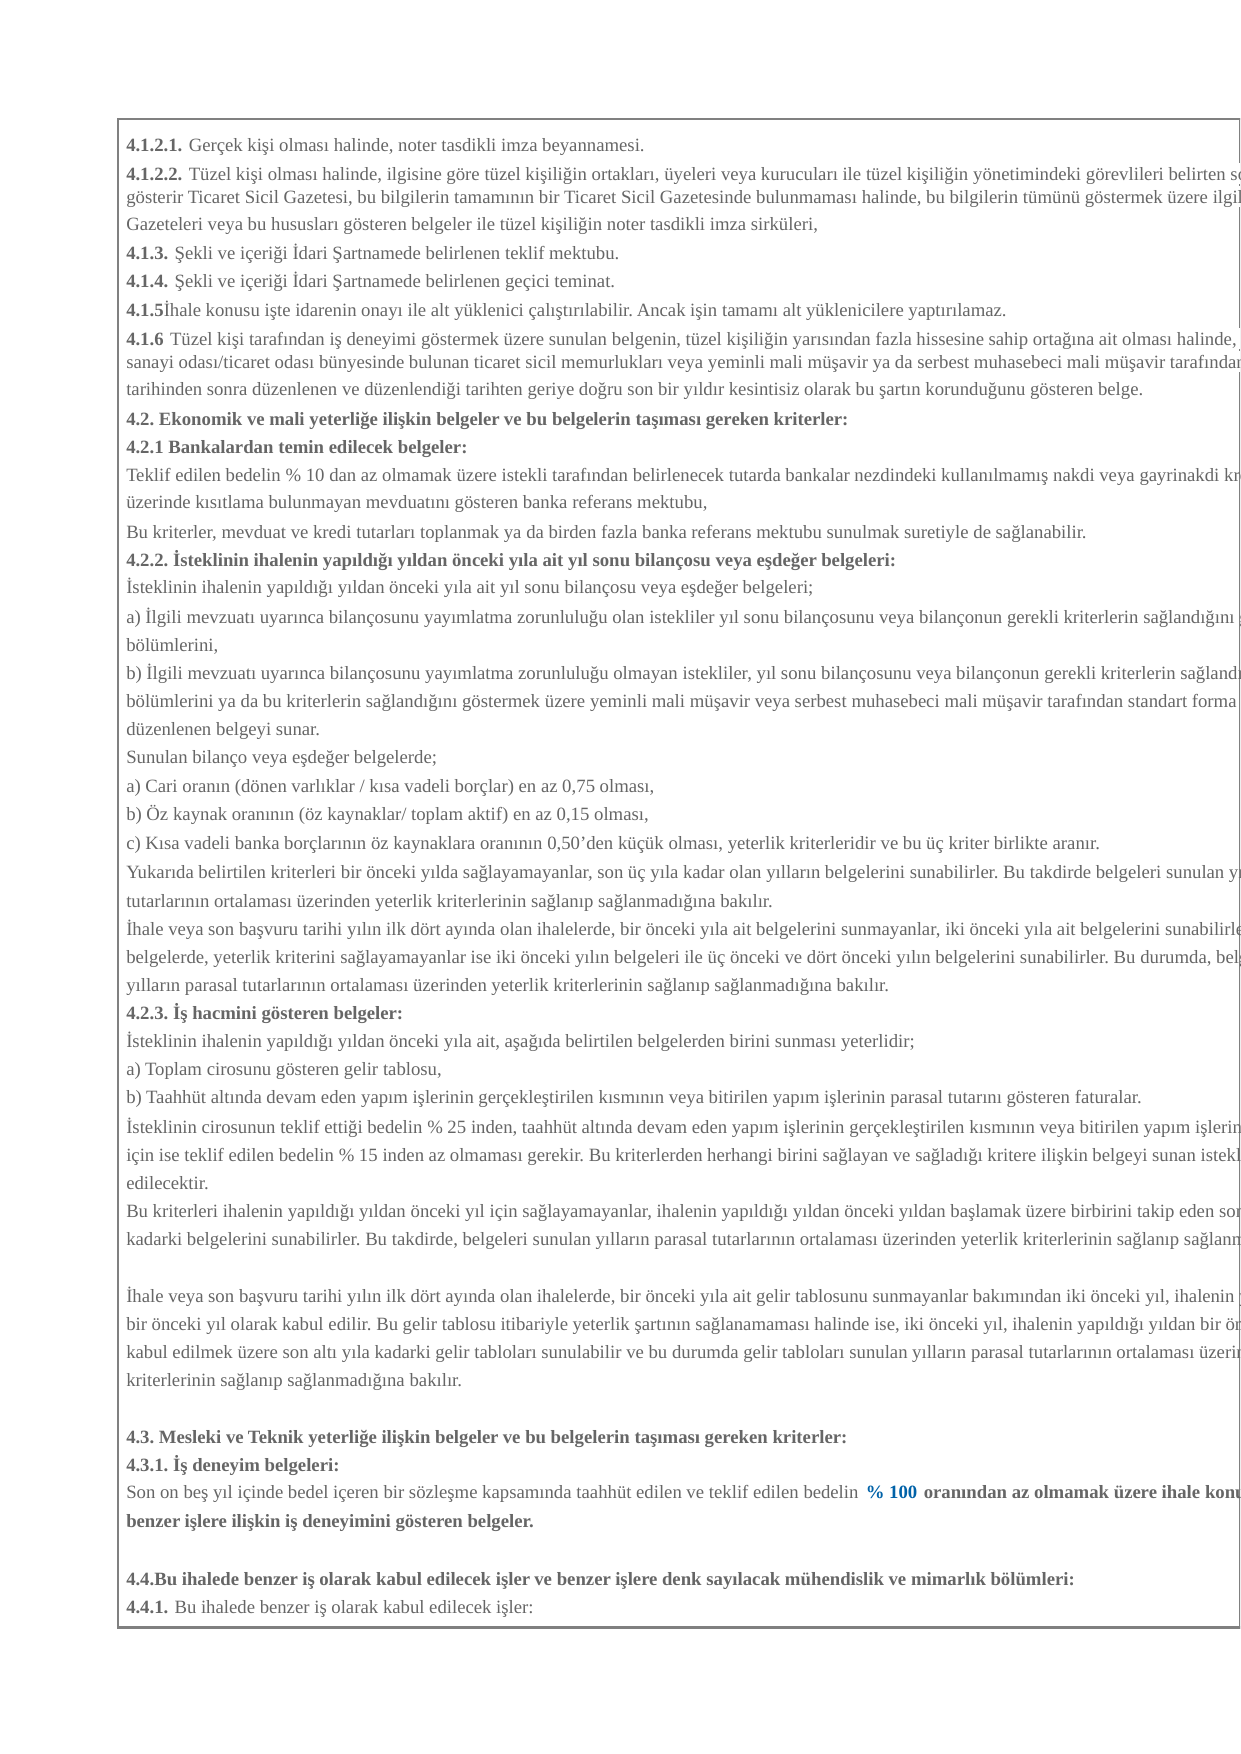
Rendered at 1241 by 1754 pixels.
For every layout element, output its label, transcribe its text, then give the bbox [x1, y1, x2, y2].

table_cell 4.2.2. İsteklinin ihalenin yapıldığı yıldan önceki yıla ait yıl sonu bilançosu veya eşdeğer belgeleri: [126, 543, 1239, 571]
table_cell Son on beş yıl içinde bedel içeren bir sözleşme kapsamında taahhüt edilen ve teklif edilen bedelin % 100 oranından az olmamak üzere ihale konusu iş veya benzer işlere ilişkin iş deneyimini gösteren belgeler. [126, 1476, 1239, 1533]
table_cell 4.3.1. İş deneyim belgeleri: [126, 1448, 1239, 1476]
table_header 4.4.Bu ihalede benzer iş olarak kabul edilecek işler ve benzer işlere denk sayılacak mühendislik ve mimarlık bölümleri: [126, 1562, 1239, 1590]
table_cell İsteklinin ihalenin yapıldığı yıldan önceki yıla ait yıl sonu bilançosu veya eşdeğer belgeleri; a) İlgili mevzuatı uyarınca bilançosunu yayımlatma zorunluluğu olan istekliler yıl sonu bilançosunu veya bilançonun gerekli kriterlerin sağlandığını gösteren bölümlerini, b) İlgili mevzuatı uyarınca bilançosunu yayımlatma zorunluluğu olmayan istekliler, yıl sonu bilançosunu veya bilançonun gerekli kriterlerin sağlandığını gösteren bölümlerini ya da bu kriterlerin sağlandığını göstermek üzere yeminli mali müşavir veya serbest muhasebeci mali müşavir tarafından standart forma uygun olarak düzenlenen belgeyi sunar. Sunulan bilanço veya eşdeğer belgelerde; a) Cari oranın (dönen varlıklar / kısa vadeli borçlar) en az 0,75 olması, b) Öz kaynak oranının (öz kaynaklar/ toplam aktif) en az 0,15 olması, c) Kısa vadeli banka borçlarının öz kaynaklara oranının 0,50’den küçük olması, yeterlik kriterleridir ve bu üç kriter birlikte aranır. Yukarıda belirtilen kriterleri bir önceki yılda sağlayamayanlar, son üç yıla kadar olan yılların belgelerini sunabilirler. Bu takdirde belgeleri sunulan yılların parasal tutarlarının ortalaması üzerinden yeterlik kriterlerinin sağlanıp sağlanmadığına bakılır. İhale veya son başvuru tarihi yılın ilk dört ayında olan ihalelerde, bir önceki yıla ait belgelerini sunmayanlar, iki önceki yıla ait belgelerini sunabilirler. Bu belgelerde, yeterlik kriterini sağlayamayanlar ise iki önceki yılın belgeleri ile üç önceki ve dört önceki yılın belgelerini sunabilirler. Bu durumda, belgeleri sunulan yılların parasal tutarlarının ortalaması üzerinden yeterlik kriterlerinin sağlanıp sağlanmadığına bakılır. [126, 571, 1239, 996]
table_cell İsteklinin ihalenin yapıldığı yıldan önceki yıla ait, aşağıda belirtilen belgelerden birini sunması yeterlidir; a) Toplam cirosunu gösteren gelir tablosu, b) Taahhüt altında devam eden yapım işlerinin gerçekleştirilen kısmının veya bitirilen yapım işlerinin parasal tutarını gösteren faturalar. İsteklinin cirosunun teklif ettiği bedelin % 25 inden, taahhüt altında devam eden yapım işlerinin gerçekleştirilen kısmının veya bitirilen yapım işlerinin parasal tutarı için ise teklif edilen bedelin % 15 inden az olmaması gerekir. Bu kriterlerden herhangi birini sağlayan ve sağladığı kritere ilişkin belgeyi sunan istekli yeterli kabul edilecektir. Bu kriterleri ihalenin yapıldığı yıldan önceki yıl için sağlayamayanlar, ihalenin yapıldığı yıldan önceki yıldan başlamak üzere birbirini takip eden son altı yıla kadarki belgelerini sunabilirler. Bu takdirde, belgeleri sunulan yılların parasal tutarlarının ortalaması üzerinden yeterlik kriterlerinin sağlanıp sağlanmadığına bakılır. İhale veya son başvuru tarihi yılın ilk dört ayında olan ihalelerde, bir önceki yıla ait gelir tablosunu sunmayanlar bakımından iki önceki yıl, ihalenin yapıldığı yıldan bir önceki yıl olarak kabul edilir. Bu gelir tablosu itibariyle yeterlik şartının sağlanamaması halinde ise, iki önceki yıl, ihalenin yapıldığı yıldan bir önceki yıl olarak kabul edilmek üzere son altı yıla kadarki gelir tabloları sunulabilir ve bu durumda gelir tabloları sunulan yılların parasal tutarlarının ortalaması üzerinden yeterlik kriterlerinin sağlanıp sağlanmadığına bakılır. [126, 1024, 1239, 1391]
table_cell 4.4.1. Bu ihalede benzer iş olarak kabul edilecek işler: [126, 1590, 1239, 1619]
table_header 4.3. Mesleki ve Teknik yeterliğe ilişkin belgeler ve bu belgelerin taşıması gereken kriterler: [126, 1419, 1239, 1447]
table_cell Teklif edilen bedelin % 10 dan az olmamak üzere istekli tarafından belirlenecek tutarda bankalar nezdindeki kullanılmamış nakdi veya gayrinakdi kredisini ya da üzerinde kısıtlama bulunmayan mevduatını gösteren banka referans mektubu, Bu kriterler, mevduat ve kredi tutarları toplanmak ya da birden fazla banka referans mektubu sunulmak suretiyle de sağlanabilir. [126, 458, 1239, 542]
table_header T.C. BAŞBAKANLIK TOPLU KONUT İDARESİ BAŞKANLIĞI (TOKİ) İHALE İLANI ŞANLIURFA İLİ BİRECİK İLÇESİ 300 KİŞİLİK YURT BİNASI İNŞAATLARI İLE ALTYAPI VE ÇEVRE DÜZENLEMESİ İŞİ T.C. BAŞBAKANLIK TOPLU KONUT İDARESİ BAŞKANLIĞI-TOKİ Şanlıurfa İli Birecik İlçesi 300 Kişilik Yurt Binası İnşaatları İle Altyapı Ve Çevre Düzenlemesi İşi yapım işi 4734 sayılı Kamu İhale Kanununun 19 uncu maddesine göre açık ihale usulü ile ihale edilecektir. İhaleye ilişkin ayrıntılı bilgiler aşağıda yer almaktadır. 2-İhale konusu yapım işinin 3- İhalenin 4. İhaleye katılabilme şartları ve istenilen belgeler ile yeterlik değerlendirmesinde uygulanacak kriterler: 4.1. İhaleye katılma şartları ve istenilen belgeler: 4.1.1. Mevzuatı gereği kayıtlı olduğu Ticaret ve/veya Sanayi Odası ya da Esnaf ve Sanatkarlar Odası veya ilgili Meslek Odası Belgesi. 4.1.1.1. Gerçek kişi olması halinde, kayıtlı olduğu ticaret ve/veya sanayi odasından ya da esnaf ve sânatkar odasından veya ilgili meslek odasından, ilk ilan veya ihale tarihinin içinde bulunduğu yılda alınmış, odaya kayıtlı olduğunu gösterir belge, 4.1.1.2. Tüzel kişi olması halinde, ilgili mevzuatı gereği kayıtlı bulunduğu Ticaret ve/veya Sanayi Odasından, ilk ilan veya ihale tarihinin içinde bulunduğu yılda alınmış, tüzel kişiliğin odaya kayıtlı olduğunu gösterir belge, 4.1.2. Teklif vermeye yetkili olduğunu gösteren İmza Beyannamesi veya İmza Sirküleri. 4.1.2.1. Gerçek kişi olması halinde, noter tasdikli imza beyannamesi. 4.1.2.2. Tüzel kişi olması halinde, ilgisine göre tüzel kişiliğin ortakları, üyeleri veya kurucuları ile tüzel kişiliğin yönetimindeki görevlileri belirten son durumu gösterir Ticaret Sicil Gazetesi, bu bilgilerin tamamının bir Ticaret Sicil Gazetesinde bulunmaması halinde, bu bilgilerin tümünü göstermek üzere ilgili Ticaret Sicil Gazeteleri veya bu hususları gösteren belgeler ile tüzel kişiliğin noter tasdikli imza sirküleri, 4.1.3. Şekli ve içeriği İdari Şartnamede belirlenen teklif mektubu. 4.1.4. Şekli ve içeriği İdari Şartnamede belirlenen geçici teminat. 4.1.5İhale konusu işte idarenin onayı ile alt yüklenici çalıştırılabilir. Ancak işin tamamı alt yüklenicilere yaptırılamaz. 4.1.6 Tüzel kişi tarafından iş deneyimi göstermek üzere sunulan belgenin, tüzel kişiliğin yarısından fazla hissesine sahip ortağına ait olması halinde, ticaret ve sanayi odası/ticaret odası bünyesinde bulunan ticaret sicil memurlukları veya yeminli mali müşavir ya da serbest muhasebeci mali müşavir tarafından ilk ilan tarihinden sonra düzenlenen ve düzenlendiği tarihten geriye doğru son bir yıldır kesintisiz olarak bu şartın korunduğunu gösteren belge. 5.Ekonomik açıdan en avantajlı teklif sadece fiyat esasına göre belirlenecektir. 6. İhaleye sadece yerli istekliler katılabilecektir. 7. İhale dokümanının görülmesi ve satın alınması: 7.1. İhale dokümanı, idarenin adresinde görülebilir ve 250 TRY (Türk Lirası) karşılığı T.C.Başbakanlık Toplu Konut İdaresi Başkanlığıadresinden satın alınabilir. 7.2. İhaleye teklif verecek olanların ihale dokümanını satın almaları zorunludur. 8. Teklifler, ihale tarih ve saatine kadar T.C.Başbakanlık Toplu Konut İdaresi Başkanlığı Bilkent Plaza B1 Blok Bilkent 06800 ÇANKAYA/ ANKARA adresine elden teslim edilebileceği gibi, aynı adrese iadeli taahhütlü posta vasıtasıyla da gönderilebilir. 9. İstekliler tekliflerini, anahtar teslimi götürü bedel üzerinden verecektir. İhale sonucu, üzerine ihale yapılan istekliyle anahtar teslimi götürü bedel sözleşme imzalanacaktır. Bu ihalede, işin tamamı için teklif verilecektir. 10. İstekliler teklif ettikleri bedelin %3’ünden az olmamak üzere kendi belirleyecekleri tutarda geçici teminat vereceklerdir. 11. Verilen tekliflerin geçerlilik süresi, ihale tarihinden itibaren 120 (yüzyirmi) takvim günüdür. 12. Konsorsiyum olarak ihaleye teklif verilemez. 13. Diğer hususlar: İhalede Uygulanacak Sınır Değer Katsayısı (N) : 0,90 [119, 120, 1239, 1626]
table_cell 4.2.3. İş hacmini gösteren belgeler: [126, 996, 1239, 1024]
table_cell 4.2.1 Bankalardan temin edilecek belgeler: [126, 429, 1239, 457]
table_header 4.2. Ekonomik ve mali yeterliğe ilişkin belgeler ve bu belgelerin taşıması gereken kriterler: [126, 401, 1239, 429]
